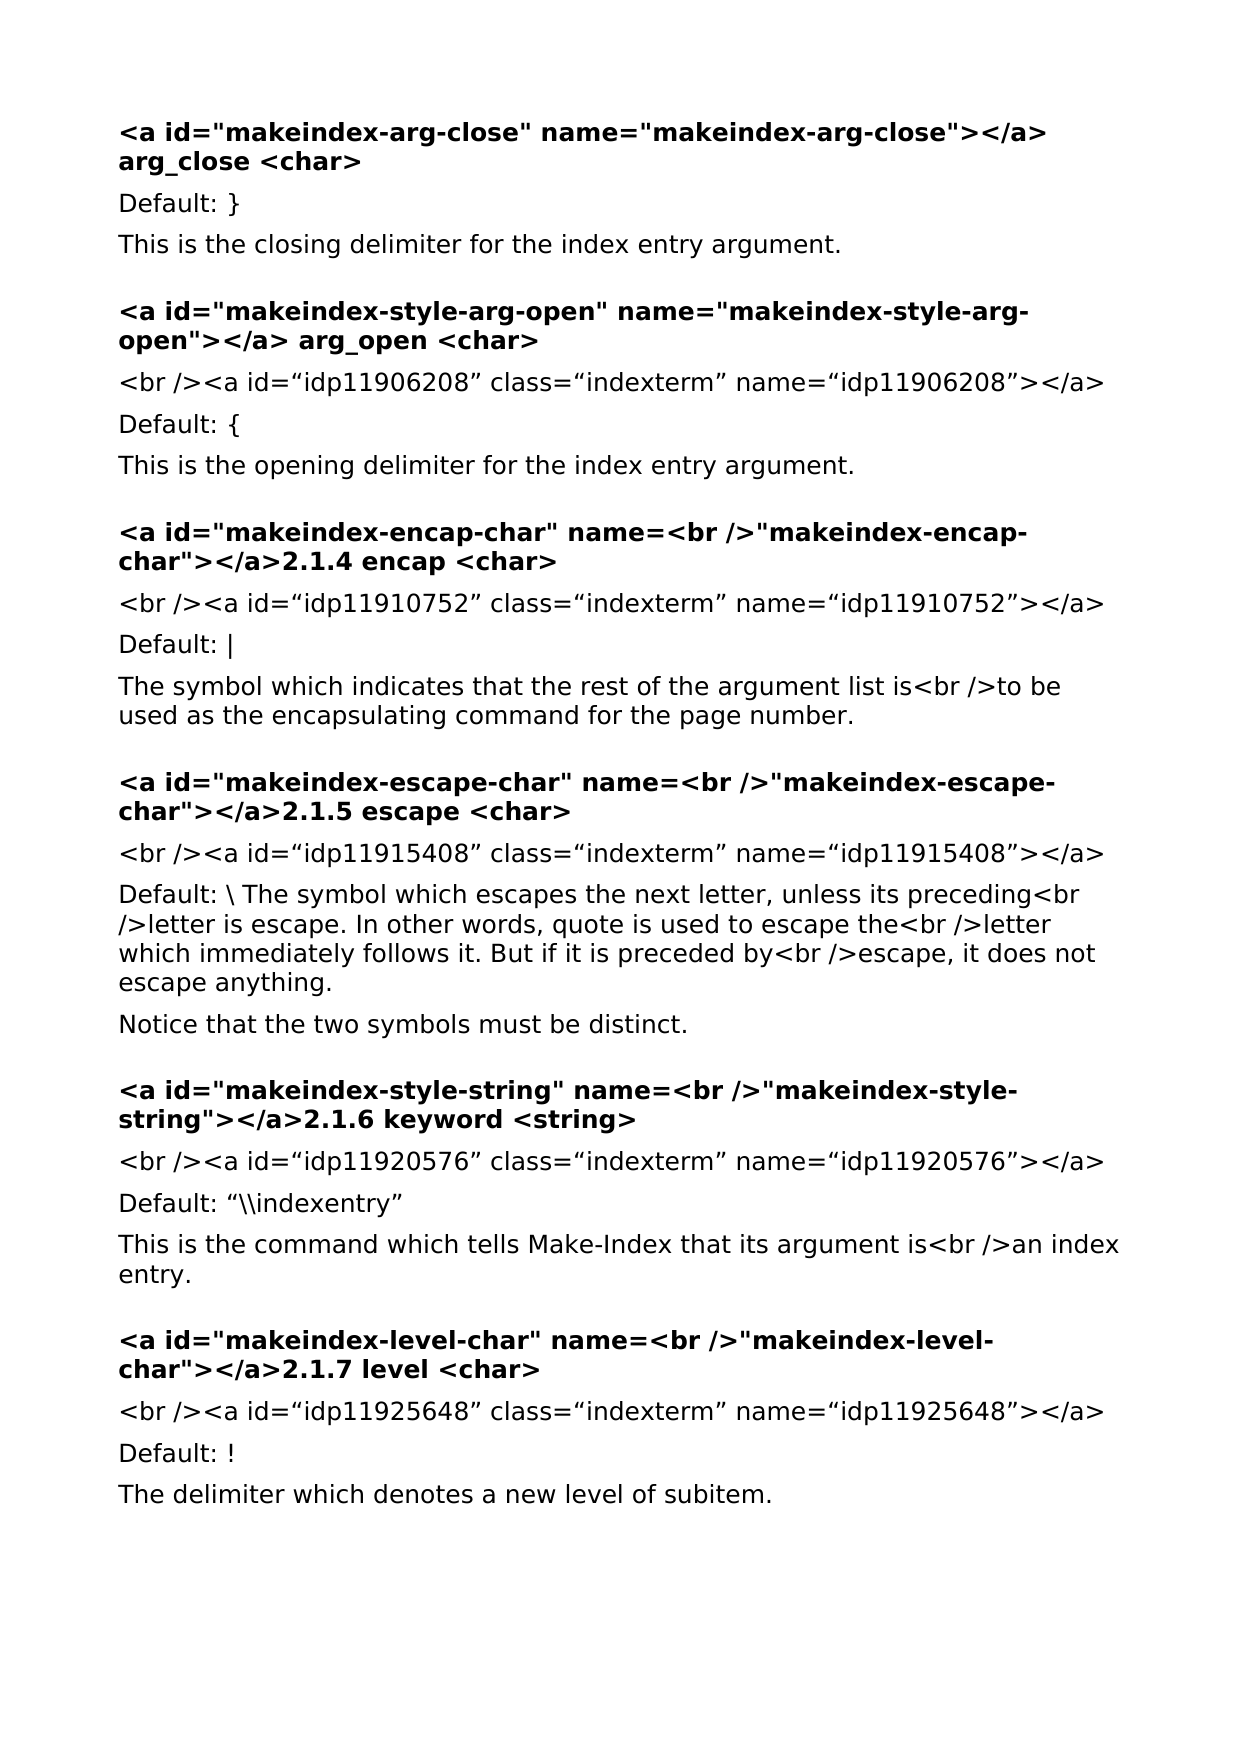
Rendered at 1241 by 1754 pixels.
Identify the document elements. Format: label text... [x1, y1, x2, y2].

text The symbol which indicates that the rest of the argument list is<br />to be used as the encapsulating command for the page number. [118, 672, 1122, 731]
text <br /><a id=“idp11920576” class=“indexterm” name=“idp11920576”></a> [118, 1147, 1122, 1176]
subtitle <a id="makeindex-style-arg-open" name="makeindex-style-arg-open"></a> arg_open <char> [118, 297, 1122, 356]
text Notice that the two symbols must be distinct. [118, 1010, 1122, 1039]
subtitle <a id="makeindex-arg-close" name="makeindex-arg-close"></a> arg_close <char> [118, 118, 1122, 176]
text Default: } [118, 189, 1122, 218]
text <br /><a id=“idp11906208” class=“indexterm” name=“idp11906208”></a> [118, 368, 1122, 397]
text <br /><a id=“idp11910752” class=“indexterm” name=“idp11910752”></a> [118, 589, 1122, 618]
text This is the command which tells Make-Index that its argument is<br />an index entry. [118, 1231, 1122, 1289]
text Default: | [118, 631, 1122, 660]
subtitle <a id="makeindex-level-char" name=<br />"makeindex-level-char"></a>2.1.7 level <char> [118, 1326, 1122, 1385]
text Default: { [118, 410, 1122, 439]
subtitle <a id="makeindex-encap-char" name=<br />"makeindex-encap-char"></a>2.1.4 encap <char> [118, 518, 1122, 576]
subtitle <a id="makeindex-escape-char" name=<br />"makeindex-escape-char"></a>2.1.5 escape <char> [118, 768, 1122, 826]
subtitle <a id="makeindex-style-string" name=<br />"makeindex-style-string"></a>2.1.6 keyword <string> [118, 1076, 1122, 1135]
text <br /><a id=“idp11915408” class=“indexterm” name=“idp11915408”></a> [118, 839, 1122, 868]
text This is the closing delimiter for the index entry argument. [118, 231, 1122, 260]
text Default: ! [118, 1439, 1122, 1468]
text Default: \ The symbol which escapes the next letter, unless its preceding<br />letter is escape. In other words, quote is used to escape the<br />letter which immediately follows it. But if it is preceded by<br />escape, it does not escape anything. [118, 881, 1122, 997]
text Default: “\\indexentry” [118, 1189, 1122, 1218]
text This is the opening delimiter for the index entry argument. [118, 451, 1122, 481]
text The delimiter which denotes a new level of subitem. [118, 1481, 1122, 1510]
text <br /><a id=“idp11925648” class=“indexterm” name=“idp11925648”></a> [118, 1397, 1122, 1426]
